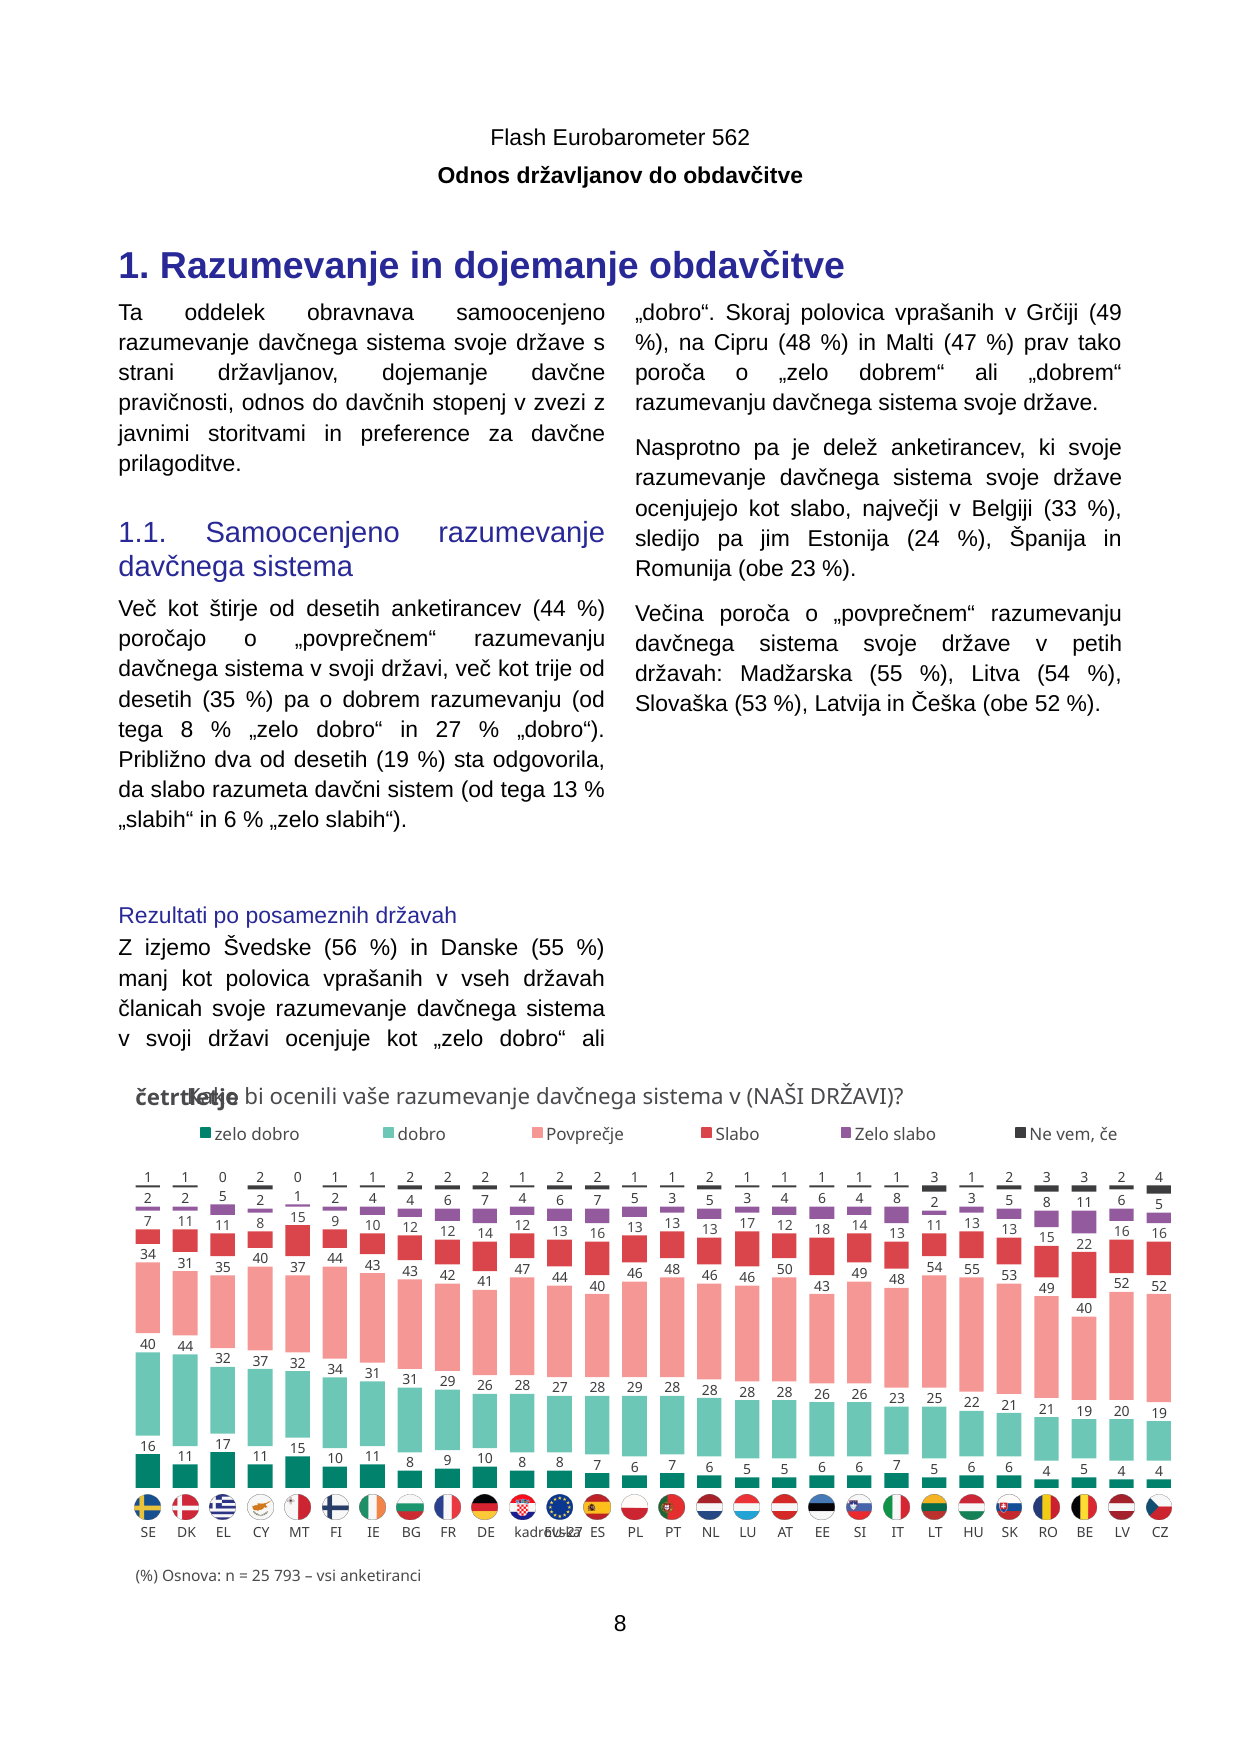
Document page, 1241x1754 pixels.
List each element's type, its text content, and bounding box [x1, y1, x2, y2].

picture [1108, 1494, 1135, 1520]
picture [434, 1494, 461, 1520]
subtitle 1.1. Samoocenjeno razumevanje davčnega sistema [118, 515, 605, 582]
picture [658, 1494, 685, 1520]
picture [396, 1494, 424, 1520]
subtitle 1. Razumevanje in dojemanje obdavčitve [118, 243, 1122, 286]
picture [621, 1494, 648, 1520]
picture [846, 1494, 872, 1520]
text Večina poroča o „povprečnem“ razumevanju davčnega sistema svoje države v petih državah: Madžarska (55 %), Litva (54 %), Slovaška (53 %), Latvija in Češka (obe 52 %). [635, 600, 1122, 717]
picture [771, 1494, 798, 1520]
text Več kot štirje od desetih anketirancev (44 %) poročajo o „povprečnem“ razumevanju davčnega sistema v svoji državi, več kot trije od desetih (35 %) pa o dobrem razumevanju (od tega 8 % „zelo dobro“ in 27 % „dobro“). Približno dva od desetih (19 %) sta odgovorila, da slabo razumeta davčni sistem (od tega 13 % „slabih“ in 6 % „zelo slabih“). [118, 595, 605, 833]
picture [209, 1494, 236, 1520]
text Rezultati po posameznih državah [118, 902, 605, 928]
picture [1033, 1494, 1060, 1520]
picture [958, 1494, 985, 1520]
picture [1146, 1494, 1172, 1520]
picture [996, 1494, 1022, 1520]
picture [284, 1494, 311, 1520]
picture [134, 1494, 161, 1520]
picture [546, 1494, 573, 1520]
picture [583, 1494, 611, 1520]
picture [883, 1494, 910, 1520]
picture [696, 1494, 723, 1520]
text Z izjemo Švedske (56 %) in Danske (55 %) manj kot polovica vprašanih v vseh državah članicah svoje razumevanje davčnega sistema v svoji državi ocenjuje kot „zelo dobro“ ali [118, 934, 605, 1051]
picture [359, 1494, 386, 1520]
picture [322, 1494, 349, 1520]
text „dobro“. Skoraj polovica vprašanih v Grčiji (49 %), na Cipru (48 %) in Malti (47 %) prav tako poroča o „zelo dobrem“ ali „dobrem“ razumevanju davčnega sistema svoje države. [635, 299, 1122, 416]
picture [733, 1494, 760, 1520]
picture [921, 1494, 947, 1520]
text Nasprotno pa je delež anketirancev, ki svoje razumevanje davčnega sistema svoje države ocenjujejo kot slabo, največji v Belgiji (33 %), sledijo pa jim Estonija (24 %), Španija in Romunija (obe 23 %). [635, 434, 1122, 581]
picture [808, 1494, 835, 1520]
picture [172, 1494, 199, 1520]
picture [471, 1494, 498, 1520]
picture [1071, 1494, 1097, 1520]
picture [509, 1494, 536, 1520]
picture [247, 1494, 274, 1520]
text Ta oddelek obravnava samoocenjeno razumevanje davčnega sistema svoje države s strani državljanov, dojemanje davčne pravičnosti, odnos do davčnih stopenj v zvezi z javnimi storitvami in preference za davčne prilagoditve. [118, 299, 605, 476]
